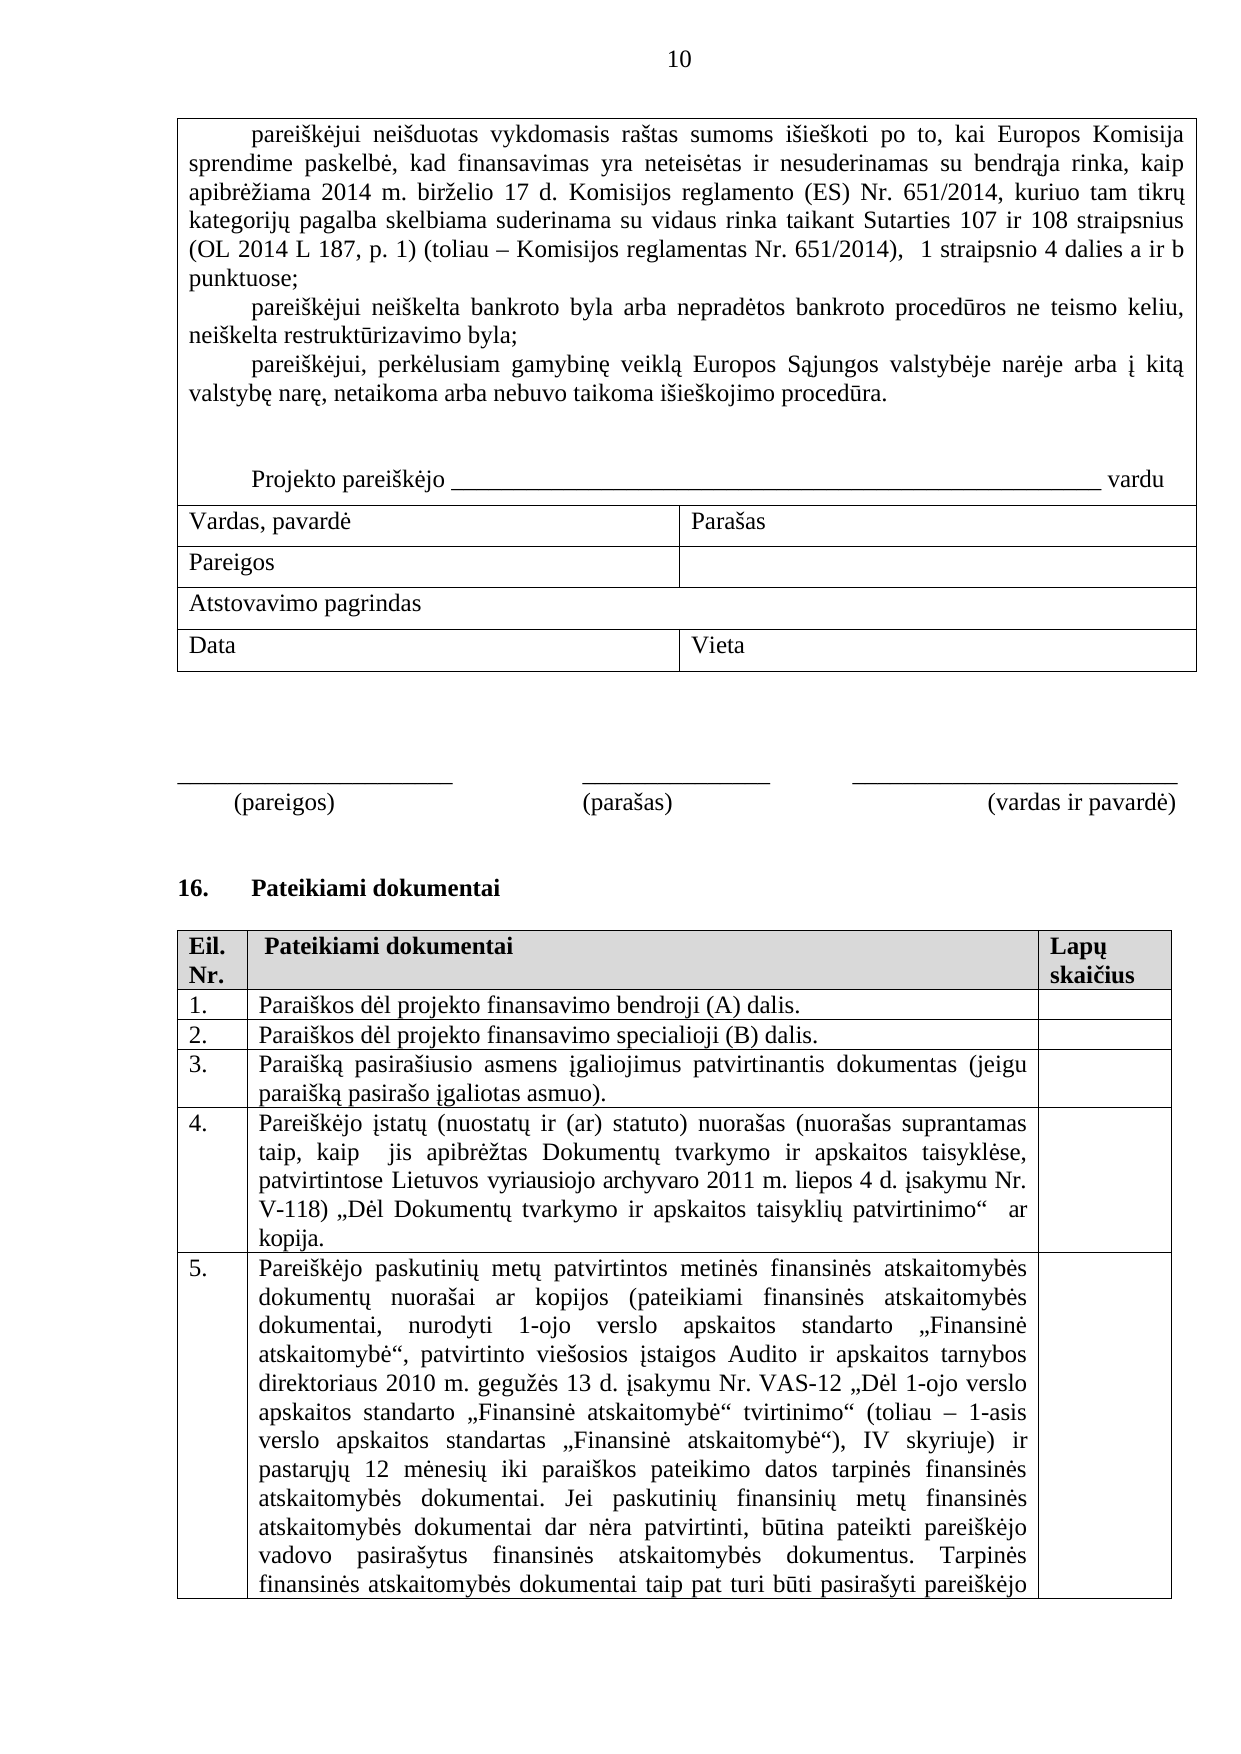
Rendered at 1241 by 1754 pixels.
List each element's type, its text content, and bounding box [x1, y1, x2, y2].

table_cell Paraiškos dėl projekto finansavimo specialioji (B) dalis. [248, 1020, 1038, 1048]
table_cell Data [178, 630, 679, 671]
text (pareigos) (parašas) (vardas ir pavardė) [177, 787, 1181, 815]
table_header Eil. Nr. [178, 931, 247, 989]
table_cell Vieta [680, 630, 1196, 671]
table_cell Pareiškėjo įstatų (nuostatų ir (ar) statuto) nuorašas (nuorašas suprantamas taip, kaip jis apibrėžtas Dokumentų tvarkymo ir apskaitos taisyklėse, patvirtintose Lietuvos vyriausiojo archyvaro 2011 m. liepos 4 d. įsakymu Nr. V-118) „Dėl Dokumentų tvarkymo ir apskaitos taisyklių patvirtinimo“ ar kopija. [248, 1108, 1038, 1252]
table_cell [1039, 990, 1171, 1019]
text 16. Pateikiami dokumentai [177, 873, 1181, 902]
table_header Lapų skaičius [1039, 931, 1171, 989]
table_header Pateikiami dokumentai [248, 931, 1038, 989]
table_cell Pareiškėjo paskutinių metų patvirtintos metinės finansinės atskaitomybės dokumentų nuorašai ar kopijos (pateikiami finansinės atskaitomybės dokumentai, nurodyti 1-ojo verslo apskaitos standarto „Finansinė atskaitomybė“, patvirtinto viešosios įstaigos Audito ir apskaitos tarnybos direktoriaus 2010 m. gegužės 13 d. įsakymu Nr. VAS-12 „Dėl 1-ojo verslo apskaitos standarto „Finansinė atskaitomybė“ tvirtinimo“ (toliau – 1-asis verslo apskaitos standartas „Finansinė atskaitomybė“), IV skyriuje) ir pastarųjų 12 mėnesių iki paraiškos pateikimo datos tarpinės finansinės atskaitomybės dokumentai. Jei paskutinių finansinių metų finansinės atskaitomybės dokumentai dar nėra patvirtinti, būtina pateikti pareiškėjo vadovo pasirašytus finansinės atskaitomybės dokumentus. Tarpinės finansinės atskaitomybės dokumentai taip pat turi būti pasirašyti pareiškėjo [248, 1253, 1038, 1598]
table_cell 5. [178, 1253, 247, 1598]
table_cell [1039, 1050, 1171, 1107]
table_cell 1. [178, 990, 247, 1019]
text ______________________ _______________ __________________________ [177, 758, 1181, 787]
table_cell Pareigos [178, 547, 679, 587]
table_cell [680, 547, 1196, 587]
table_cell 3. [178, 1050, 247, 1107]
table_cell 4. [178, 1108, 247, 1252]
table_cell [1039, 1020, 1171, 1048]
table_cell Parašas [680, 506, 1196, 546]
table_cell Paraiškos dėl projekto finansavimo bendroji (A) dalis. [248, 990, 1038, 1019]
table_cell Paraišką pasirašiusio asmens įgaliojimus patvirtinantis dokumentas (jeigu paraišką pasirašo įgaliotas asmuo). [248, 1050, 1038, 1107]
table_cell Atstovavimo pagrindas [178, 588, 1196, 629]
table_cell [1039, 1108, 1171, 1252]
table_header pareiškėjui neišduotas vykdomasis raštas sumoms išieškoti po to, kai Europos Komisija sprendime paskelbė, kad finansavimas yra neteisėtas ir nesuderinamas su bendrąja rinka, kaip apibrėžiama 2014 m. birželio 17 d. Komisijos reglamento (ES) Nr. 651/2014, kuriuo tam tikrų kategorijų pagalba skelbiama suderinama su vidaus rinka taikant Sutarties 107 ir 108 straipsnius (OL 2014 L 187, p. 1) (toliau – Komisijos reglamentas Nr. 651/2014), 1 straipsnio 4 dalies a ir b punktuose; pareiškėjui neiškelta bankroto byla arba nepradėtos bankroto procedūros ne teismo keliu, neiškelta restruktūrizavimo byla; pareiškėjui, perkėlusiam gamybinę veiklą Europos Sąjungos valstybėje narėje arba į kitą valstybę narę, netaikoma arba nebuvo taikoma išieškojimo procedūra. [178, 119, 1196, 464]
table_cell Projekto pareiškėjo ____________________________________________________ vardu [178, 464, 1196, 505]
table_cell Vardas, pavardė [178, 506, 679, 546]
table_cell 2. [178, 1020, 247, 1048]
table_cell [1039, 1253, 1171, 1598]
